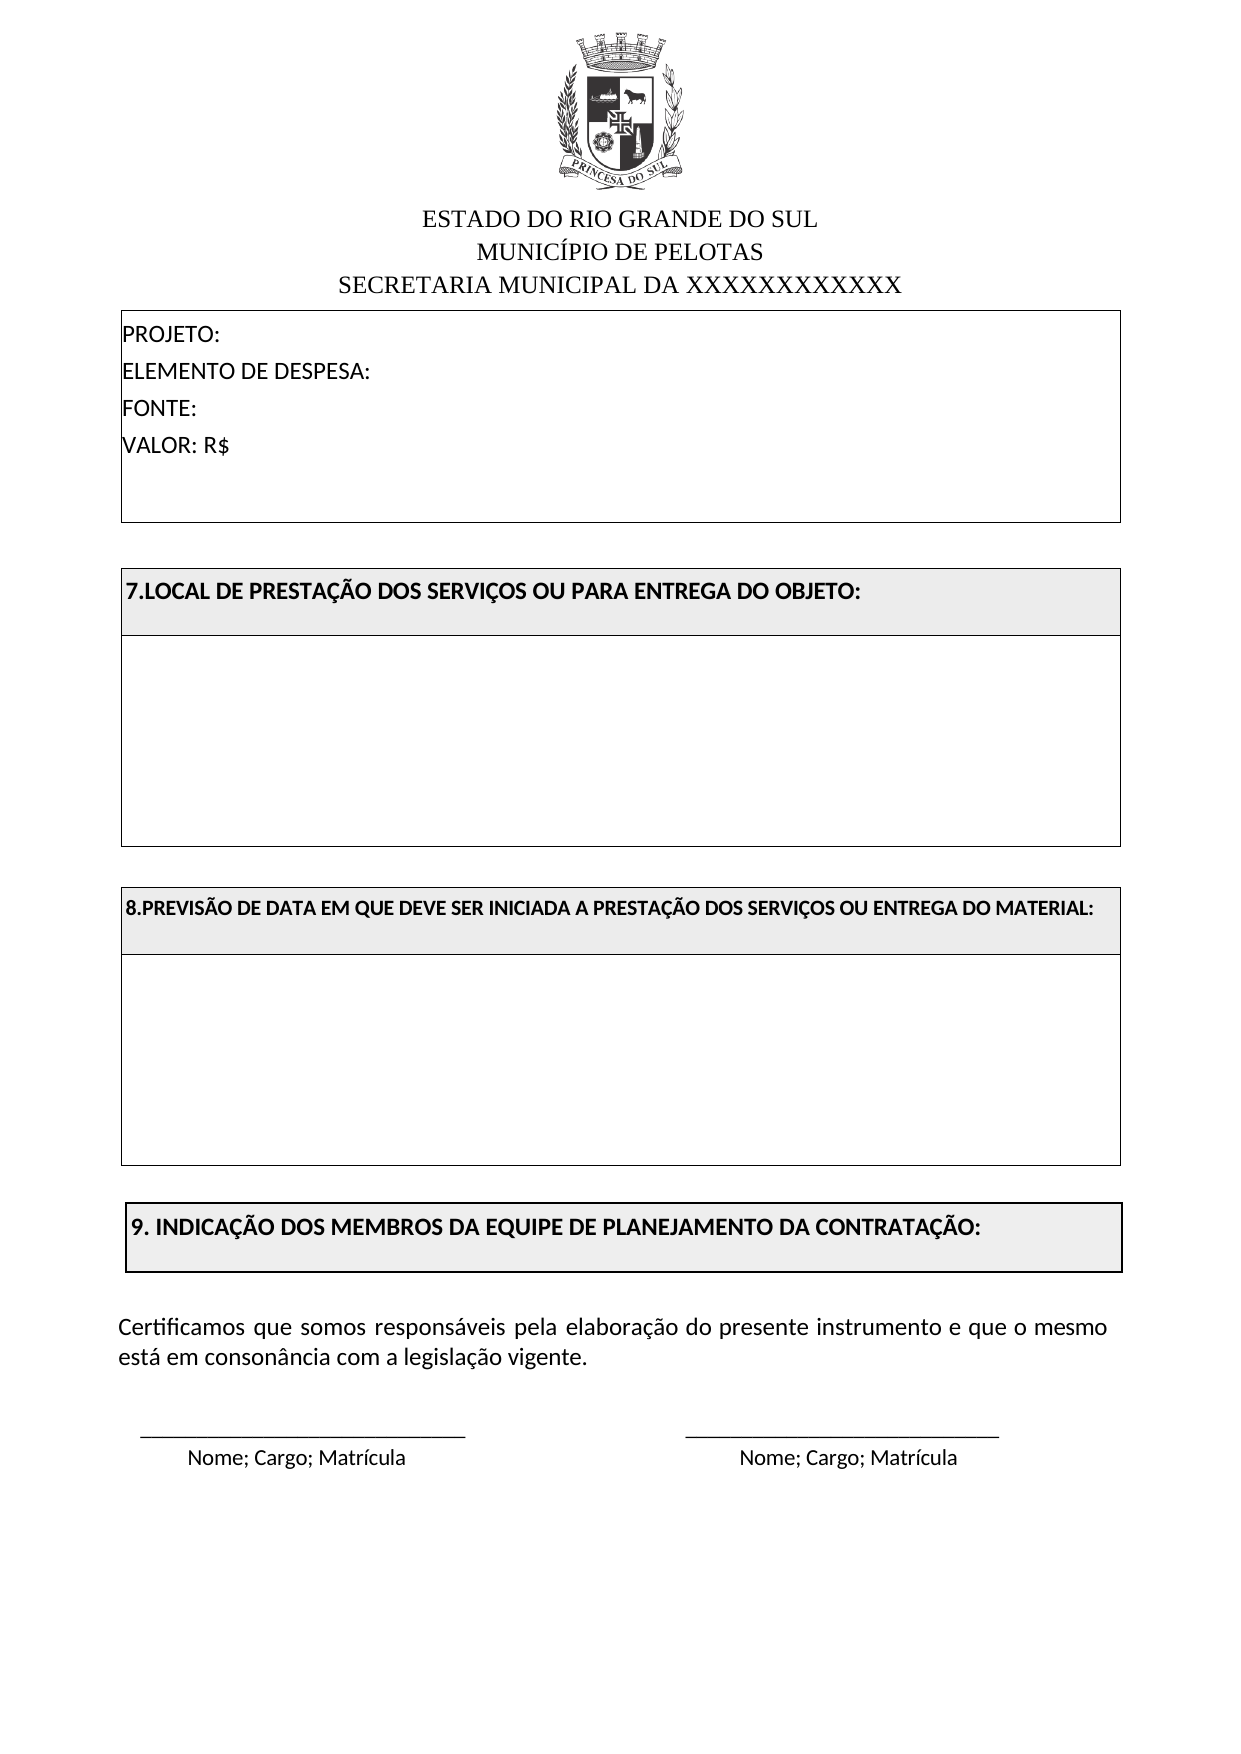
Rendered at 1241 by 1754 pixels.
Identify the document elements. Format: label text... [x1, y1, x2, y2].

table_header 7.LOCAL DE PRESTAÇÃO DOS SERVIÇOS OU PARA ENTREGA DO OBJETO: [122, 569, 1120, 635]
table_header 8.PREVISÃO DE DATA EM QUE DEVE SER INICIADA A PRESTAÇÃO DOS SERVIÇOS OU ENTREGA DO MATERIAL: [122, 888, 1120, 954]
text 9. INDICAÇÃO DOS MEMBROS DA EQUIPE DE PLANEJAMENTO DA CONTRATAÇÃO: [130, 1212, 1121, 1242]
text Certificamos que somos responsáveis pela elaboração do presente instrumento e que o mesmo está em consonância com a legislação vigente. [118, 1311, 1122, 1372]
text _____________________________ ____________________________ Nome; Cargo; Matrícula Nome; Cargo; Matrícula [118, 1411, 1122, 1471]
picture [556, 32, 684, 190]
table_cell [122, 636, 1120, 846]
table_cell [122, 955, 1120, 1165]
table_cell PROJETO: ELEMENTO DE DESPESA: FONTE: VALOR: R$ [122, 311, 1120, 522]
